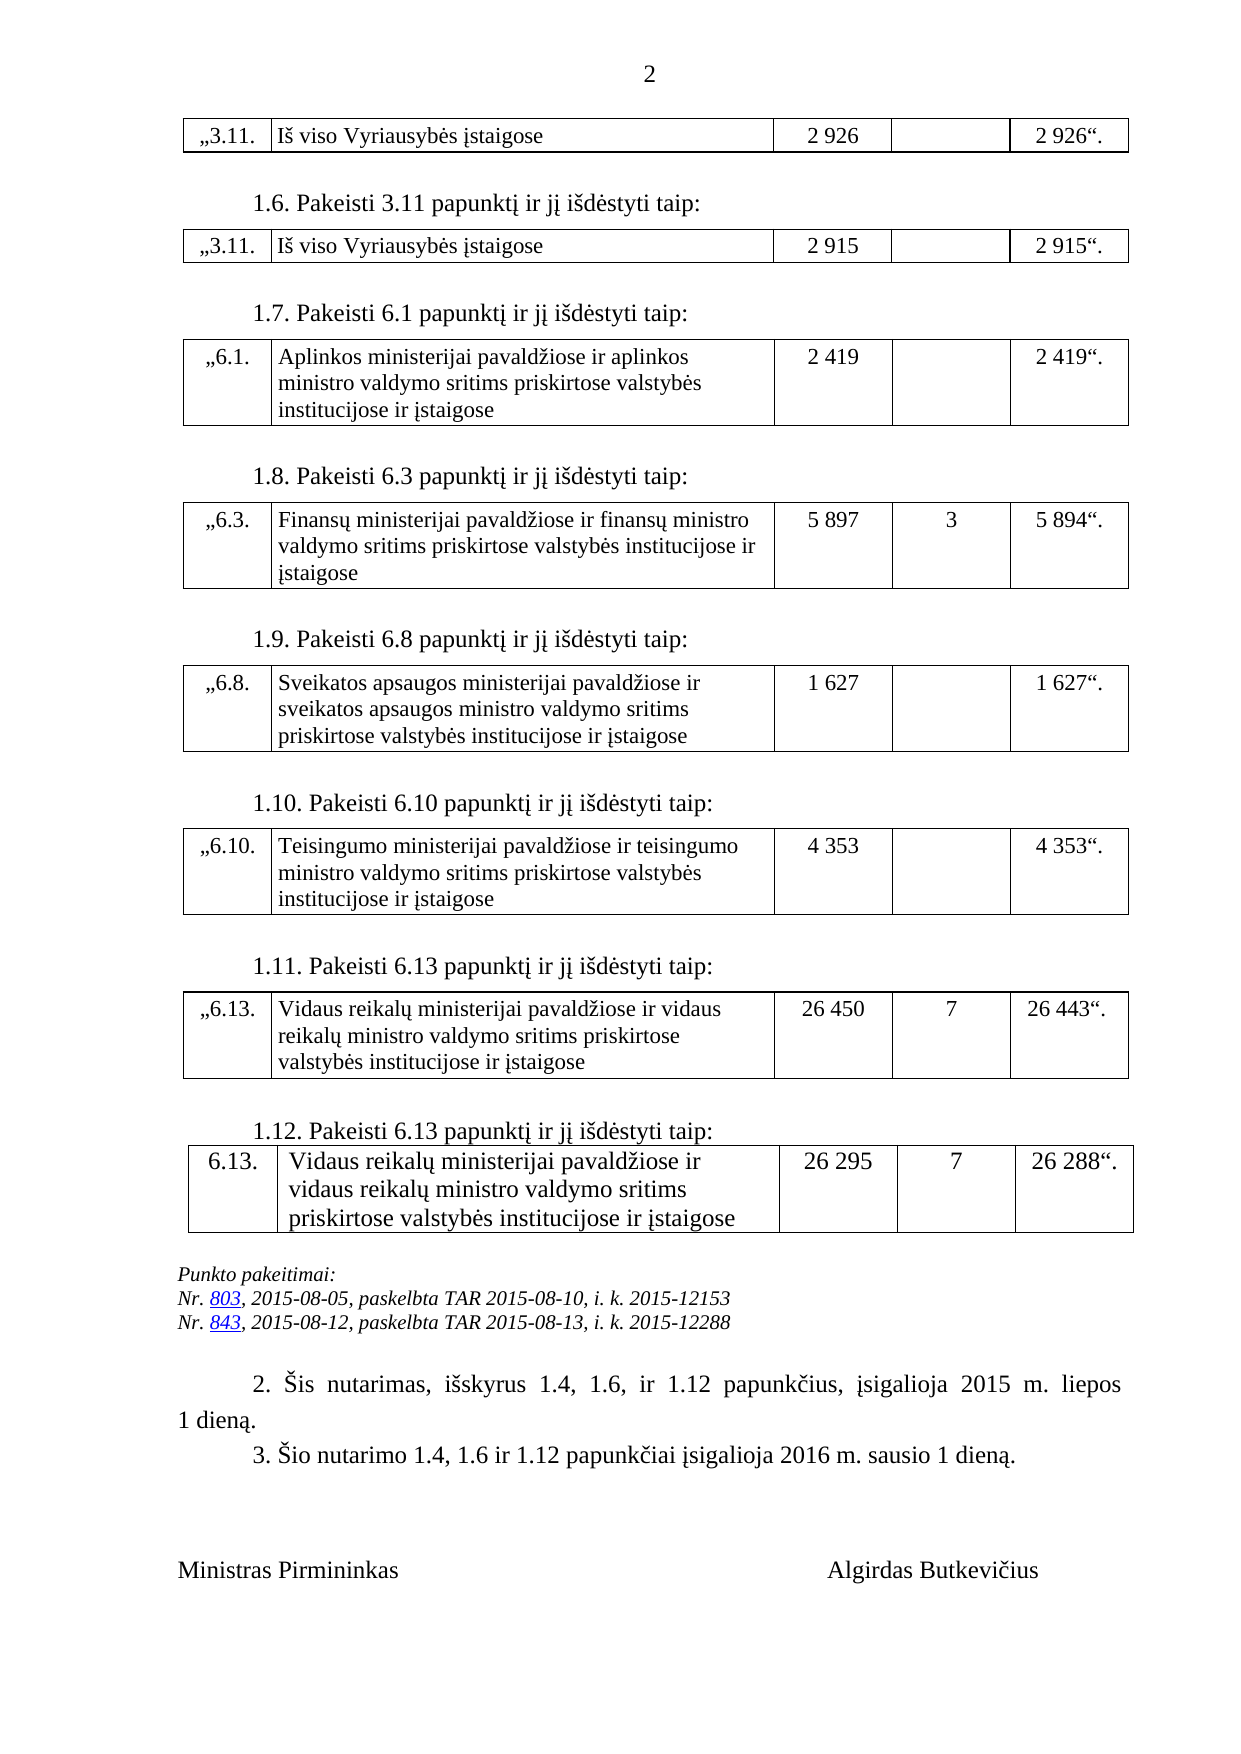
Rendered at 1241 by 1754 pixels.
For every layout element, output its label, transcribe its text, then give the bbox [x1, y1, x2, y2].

table_header 26 288“. [1016, 1146, 1133, 1232]
table_header 26 295 [780, 1146, 897, 1232]
table_header [892, 119, 1009, 151]
table_header 2 419“. [1011, 340, 1128, 425]
table_header Vidaus reikalų ministerijai pavaldžiose ir vidaus reikalų ministro valdymo sritims priskirtose valstybės institucijose ir įstaigose [272, 993, 774, 1077]
table_header Iš viso Vyriausybės įstaigose [272, 119, 773, 151]
table_header [893, 340, 1010, 425]
text Ministras Pirmininkas Algirdas Butkevičius [177, 1555, 1122, 1584]
table_header 5 897 [775, 503, 892, 588]
text 1.10. Pakeisti 6.10 papunktį ir jį išdėstyti taip: [177, 781, 1122, 816]
table_header 26 450 [775, 993, 892, 1077]
table_header „6.3. [184, 503, 271, 588]
text 1.7. Pakeisti 6.1 papunktį ir jį išdėstyti taip: [177, 292, 1122, 327]
table_header „6.8. [184, 666, 271, 751]
text 3. Šio nutarimo 1.4, 1.6 ir 1.12 papunkčiai įsigalioja 2016 m. sausio 1 dieną. [177, 1433, 1122, 1469]
text 1.8. Pakeisti 6.3 papunktį ir jį išdėstyti taip: [177, 455, 1122, 490]
table_header 2 915 [774, 230, 891, 262]
table_header 2 926 [774, 119, 891, 151]
table_header 3 [893, 503, 1010, 588]
table_header Aplinkos ministerijai pavaldžiose ir aplinkos ministro valdymo sritims priskirtose valstybės institucijose ir įstaigose [272, 340, 774, 425]
table_header Teisingumo ministerijai pavaldžiose ir teisingumo ministro valdymo sritims priskirtose valstybės institucijose ir įstaigose [272, 829, 774, 914]
table_header 5 894“. [1011, 503, 1128, 588]
text 1.9. Pakeisti 6.8 papunktį ir jį išdėstyti taip: [177, 618, 1122, 653]
table_header 1 627“. [1011, 666, 1128, 751]
text Punkto pakeitimai: [177, 1262, 1122, 1286]
table_header 4 353 [775, 829, 892, 914]
table_header Vidaus reikalų ministerijai pavaldžiose ir vidaus reikalų ministro valdymo sritims priskirtose valstybės institucijose ir įstaigose [278, 1146, 779, 1232]
table_header Finansų ministerijai pavaldžiose ir finansų ministro valdymo sritims priskirtose valstybės institucijose ir įstaigose [272, 503, 774, 588]
table_header [893, 666, 1010, 751]
text 1.12. Pakeisti 6.13 papunktį ir jį išdėstyti taip: [177, 1107, 1122, 1145]
table_header 2 419 [775, 340, 892, 425]
text Nr. 803, 2015-08-05, paskelbta TAR 2015-08-10, i. k. 2015-12153 [177, 1286, 1122, 1310]
text 1.11. Pakeisti 6.13 papunktį ir jį išdėstyti taip: [177, 944, 1122, 979]
table_header „3.11. [184, 119, 271, 151]
table_header 2 915“. [1011, 230, 1128, 262]
table_header 4 353“. [1011, 829, 1128, 914]
table_header 6.13. [189, 1146, 277, 1232]
table_header [892, 230, 1009, 262]
table_header Sveikatos apsaugos ministerijai pavaldžiose ir sveikatos apsaugos ministro valdymo sritims priskirtose valstybės institucijose ir įstaigose [272, 666, 774, 751]
table_header 1 627 [775, 666, 892, 751]
table_header 7 [898, 1146, 1015, 1232]
table_header „6.1. [184, 340, 271, 425]
table_header Iš viso Vyriausybės įstaigose [272, 230, 773, 262]
table_header 7 [893, 993, 1010, 1077]
text Nr. 843, 2015-08-12, paskelbta TAR 2015-08-13, i. k. 2015-12288 [177, 1310, 1122, 1334]
text 1.6. Pakeisti 3.11 papunktį ir jį išdėstyti taip: [177, 181, 1122, 217]
table_header „6.13. [184, 993, 271, 1077]
table_header „3.11. [184, 230, 271, 262]
text 2. Šis nutarimas, išskyrus 1.4, 1.6, ir 1.12 papunkčius, įsigalioja 2015 m. liepos 1 dieną. [177, 1363, 1122, 1433]
table_header 26 443“. [1011, 993, 1128, 1077]
table_header 2 926“. [1011, 119, 1128, 151]
table_header „6.10. [184, 829, 271, 914]
table_header [893, 829, 1010, 914]
